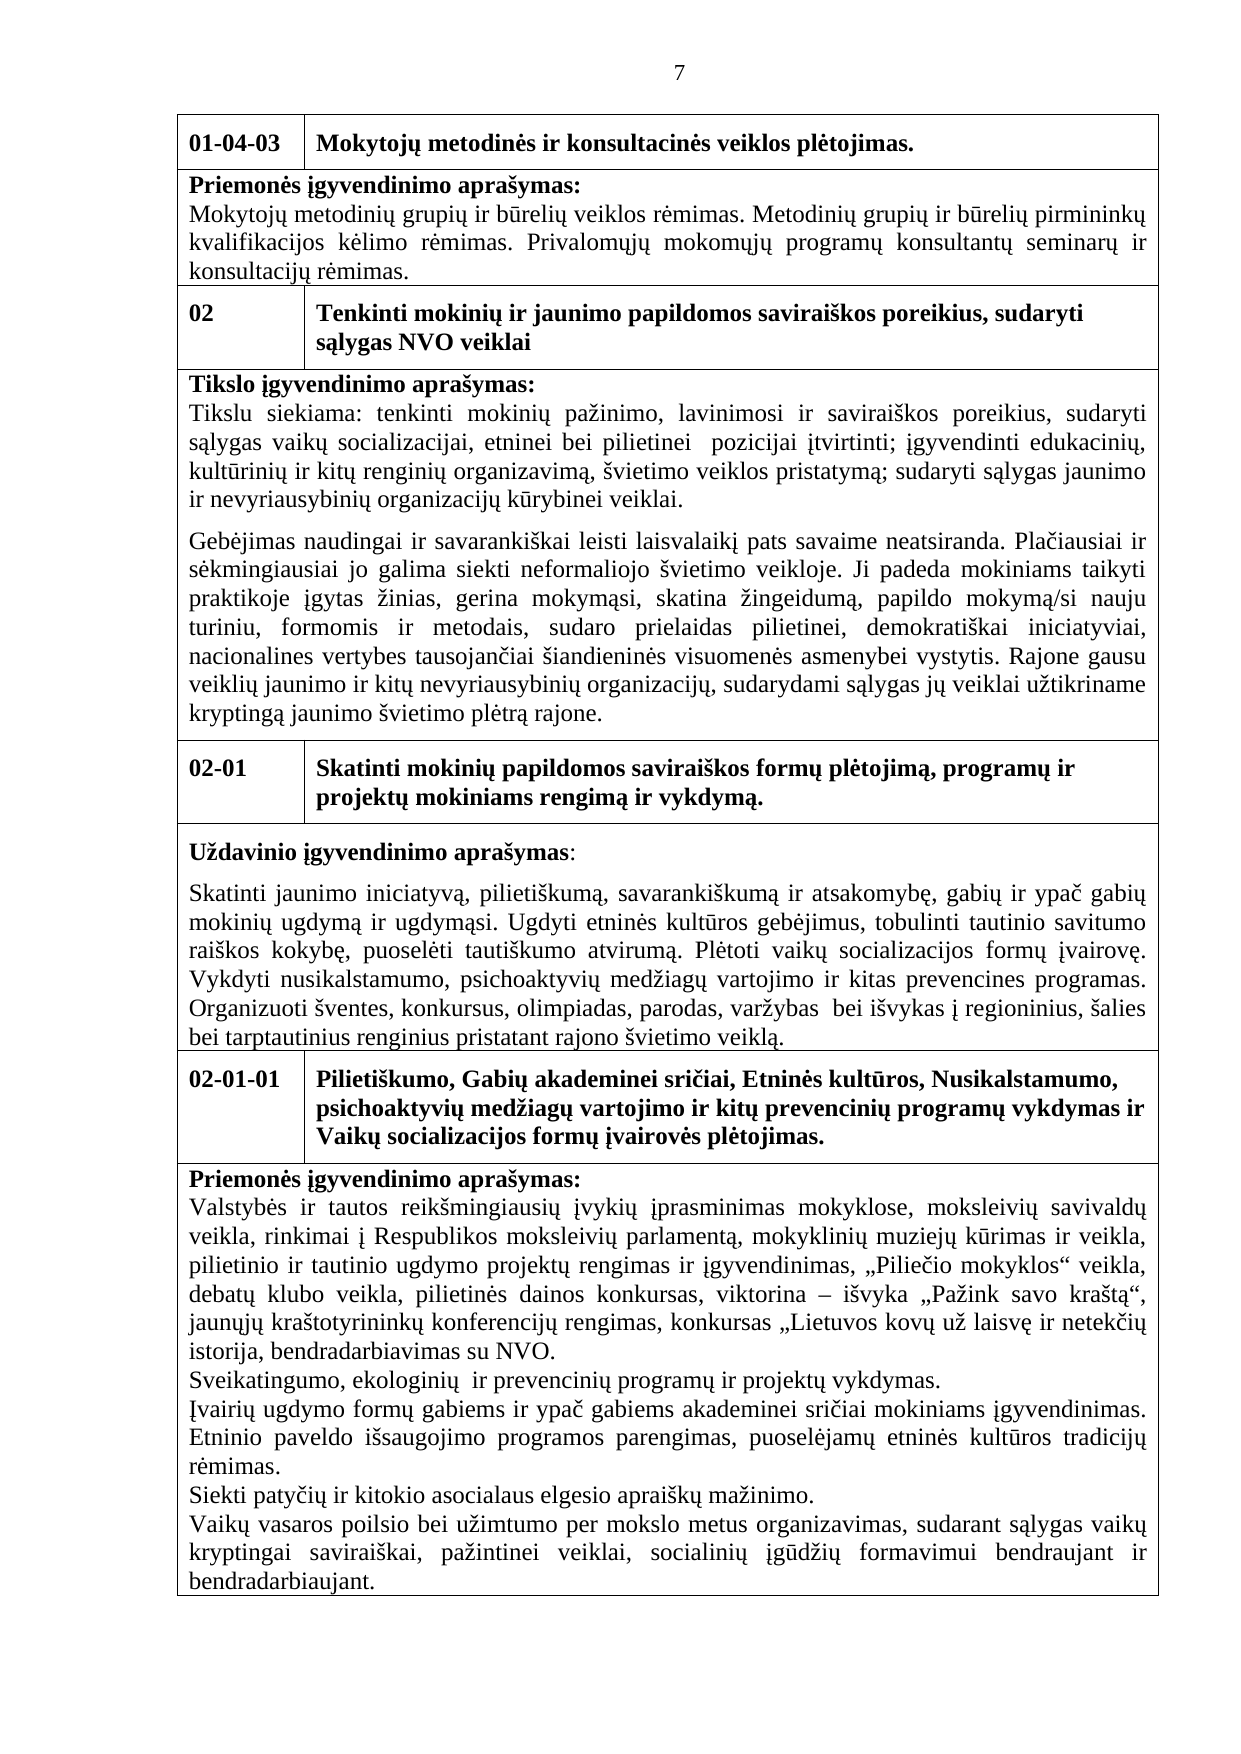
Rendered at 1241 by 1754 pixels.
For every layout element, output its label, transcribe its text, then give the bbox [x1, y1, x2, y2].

table_cell Pilietiškumo, Gabių akademinei sričiai, Etninės kultūros, Nusikalstamumo, psichoaktyvių medžiagų vartojimo ir kitų prevencinių programų vykdymas ir Vaikų socializacijos formų įvairovės plėtojimas. [305, 1051, 1158, 1163]
table_cell 02-01-01 [178, 1051, 304, 1163]
table_cell 01-04-03 [178, 115, 304, 169]
table_cell 02-01 [178, 741, 304, 823]
table_cell Tenkinti mokinių ir jaunimo papildomos saviraiškos poreikius, sudaryti sąlygas NVO veiklai [305, 286, 1158, 368]
table_cell Uždavinio įgyvendinimo aprašymas: Skatinti jaunimo iniciatyvą, pilietiškumą, savarankiškumą ir atsakomybę, gabių ir ypač gabių mokinių ugdymą ir ugdymąsi. Ugdyti etninės kultūros gebėjimus, tobulinti tautinio savitumo raiškos kokybę, puoselėti tautiškumo atvirumą. Plėtoti vaikų socializacijos formų įvairovę. Vykdyti nusikalstamumo, psichoaktyvių medžiagų vartojimo ir kitas prevencines programas. Organizuoti šventes, konkursus, olimpiadas, parodas, varžybas bei išvykas į regioninius, šalies bei tarptautinius renginius pristatant rajono švietimo veiklą. [178, 824, 1158, 1050]
table_cell Skatinti mokinių papildomos saviraiškos formų plėtojimą, programų ir projektų mokiniams rengimą ir vykdymą. [305, 741, 1158, 823]
table_cell Tikslo įgyvendinimo aprašymas: Tikslu siekiama: tenkinti mokinių pažinimo, lavinimosi ir saviraiškos poreikius, sudaryti sąlygas vaikų socializacijai, etninei bei pilietinei pozicijai įtvirtinti; įgyvendinti edukacinių, kultūrinių ir kitų renginių organizavimą, švietimo veiklos pristatymą; sudaryti sąlygas jaunimo ir nevyriausybinių organizacijų kūrybinei veiklai. Gebėjimas naudingai ir savarankiškai leisti laisvalaikį pats savaime neatsiranda. Plačiausiai ir sėkmingiausiai jo galima siekti neformaliojo švietimo veikloje. Ji padeda mokiniams taikyti praktikoje įgytas žinias, gerina mokymąsi, skatina žingeidumą, papildo mokymą/si nauju turiniu, formomis ir metodais, sudaro prielaidas pilietinei, demokratiškai iniciatyviai, nacionalines vertybes tausojančiai šiandieninės visuomenės asmenybei vystytis. Rajone gausu veiklių jaunimo ir kitų nevyriausybinių organizacijų, sudarydami sąlygas jų veiklai užtikriname kryptingą jaunimo švietimo plėtrą rajone. [178, 370, 1158, 739]
table_cell Priemonės įgyvendinimo aprašymas: Mokytojų metodinių grupių ir būrelių veiklos rėmimas. Metodinių grupių ir būrelių pirmininkų kvalifikacijos kėlimo rėmimas. Privalomųjų mokomųjų programų konsultantų seminarų ir konsultacijų rėmimas. [178, 170, 1158, 285]
table_cell Mokytojų metodinės ir konsultacinės veiklos plėtojimas. [305, 115, 1158, 169]
table_cell Priemonės įgyvendinimo aprašymas: Valstybės ir tautos reikšmingiausių įvykių įprasminimas mokyklose, moksleivių savivaldų veikla, rinkimai į Respublikos moksleivių parlamentą, mokyklinių muziejų kūrimas ir veikla, pilietinio ir tautinio ugdymo projektų rengimas ir įgyvendinimas, „Piliečio mokyklos“ veikla, debatų klubo veikla, pilietinės dainos konkursas, viktorina – išvyka „Pažink savo kraštą“, jaunųjų kraštotyrininkų konferencijų rengimas, konkursas „Lietuvos kovų už laisvę ir netekčių istorija, bendradarbiavimas su NVO. Sveikatingumo, ekologinių ir prevencinių programų ir projektų vykdymas. Įvairių ugdymo formų gabiems ir ypač gabiems akademinei sričiai mokiniams įgyvendinimas. Etninio paveldo išsaugojimo programos parengimas, puoselėjamų etninės kultūros tradicijų rėmimas. Siekti patyčių ir kitokio asocialaus elgesio apraiškų mažinimo. Vaikų vasaros poilsio bei užimtumo per mokslo metus organizavimas, sudarant sąlygas vaikų kryptingai saviraiškai, pažintinei veiklai, socialinių įgūdžių formavimui bendraujant ir bendradarbiaujant. [178, 1164, 1158, 1595]
table_cell 02 [178, 286, 304, 368]
